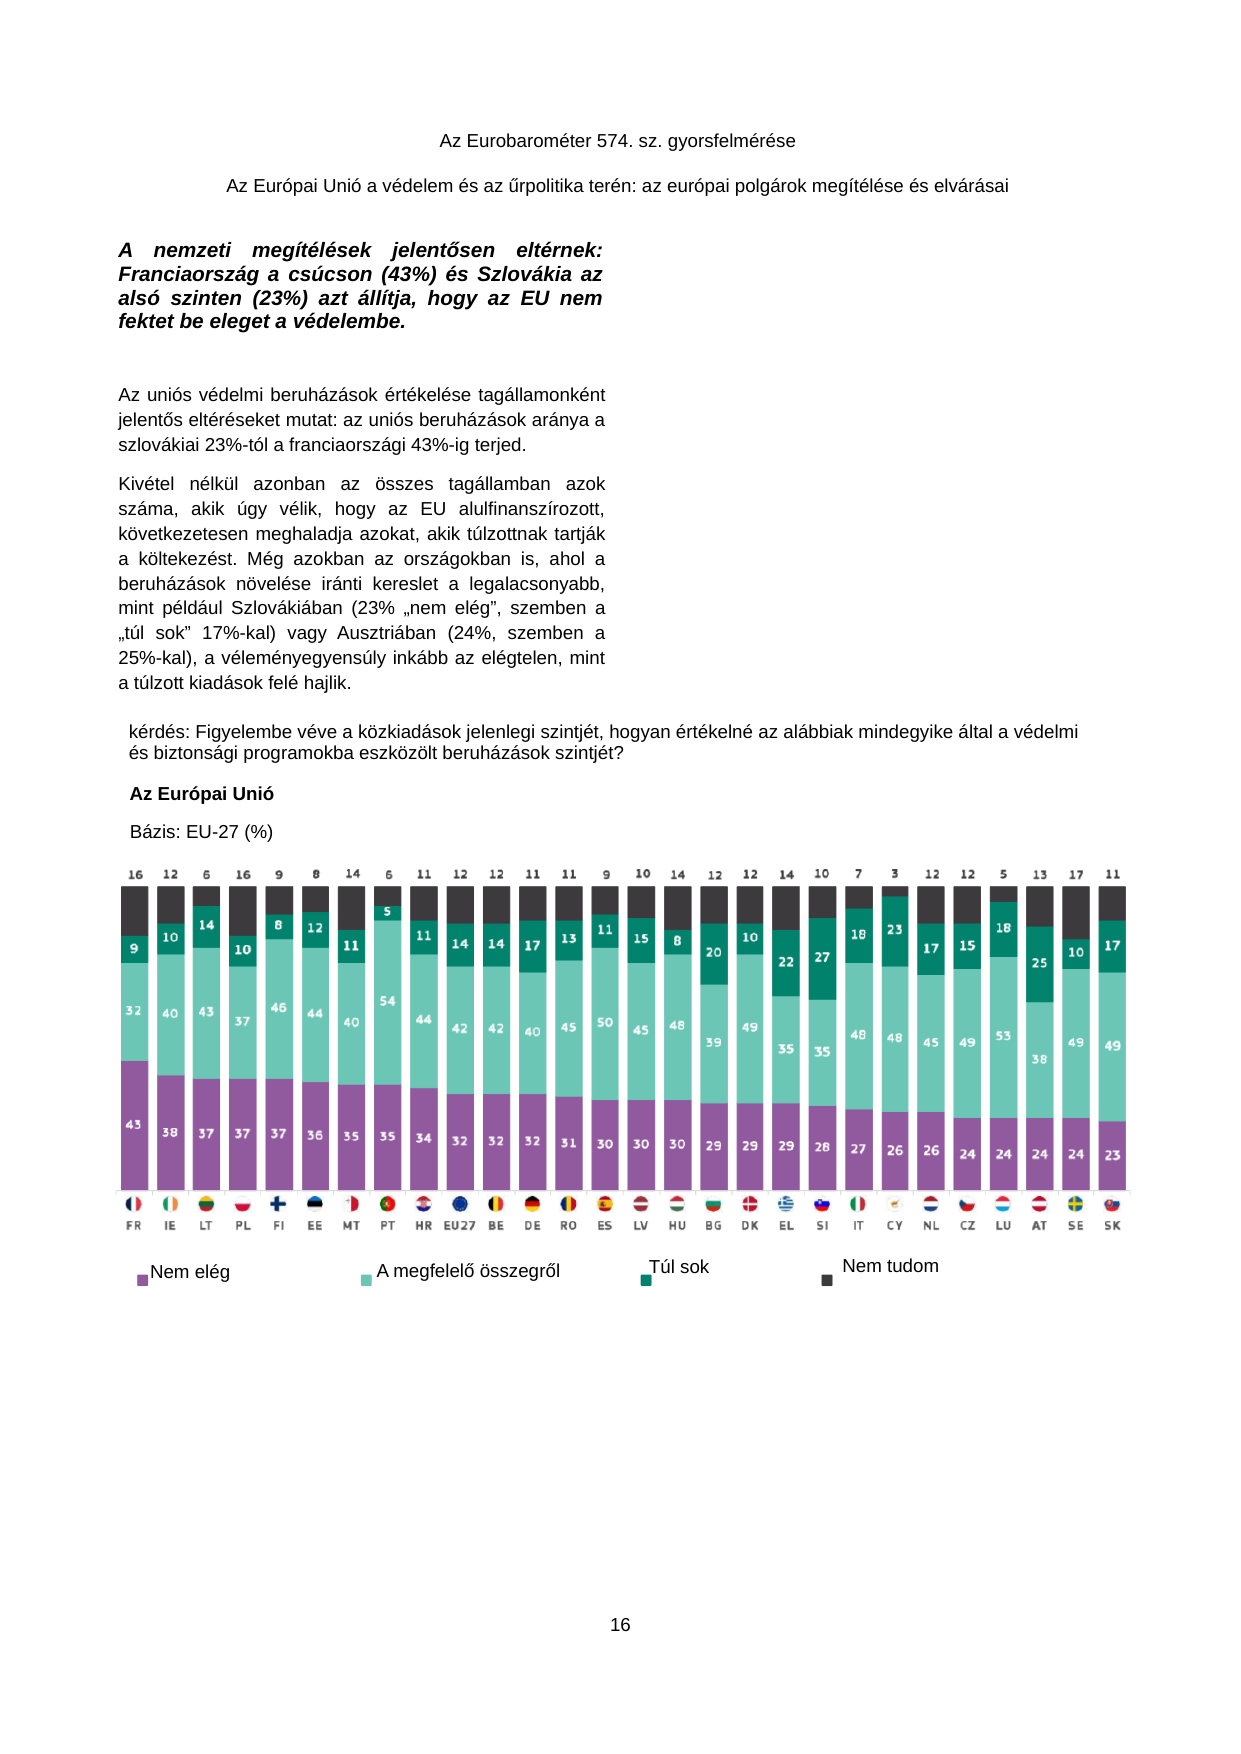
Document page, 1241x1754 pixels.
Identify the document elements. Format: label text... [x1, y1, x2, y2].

text A nemzeti megítélések jelentősen eltérnek: Franciaország a csúcson (43%) és Szlovákia az alsó szinten (23%) azt állítja, hogy az EU nem fektet be eleget a védelembe. [118, 237, 605, 333]
text Kivétel nélkül azonban az összes tagállamban azok száma, akik úgy vélik, hogy az EU alulfinanszírozott, következetesen meghaladja azokat, akik túlzottnak tartják a költekezést. Még azokban az országokban is, ahol a beruházások növelése iránti kereslet a legalacsonyabb, mint például Szlovákiában (23% „nem elég”, szemben a „túl sok” 17%-kal) vagy Ausztriában (24%, szemben a 25%-kal), a véleményegyensúly inkább az elégtelen, mint a túlzott kiadások felé hajlik. [118, 473, 605, 693]
picture [154, 1266, 161, 1276]
picture [126, 1266, 836, 1296]
picture [112, 863, 1134, 1233]
text Az uniós védelmi beruházások értékelése tagállamonként jelentős eltéréseket mutat: az uniós beruházások aránya a szlovákiai 23%-tól a franciaországi 43%-ig terjed. [118, 384, 605, 455]
